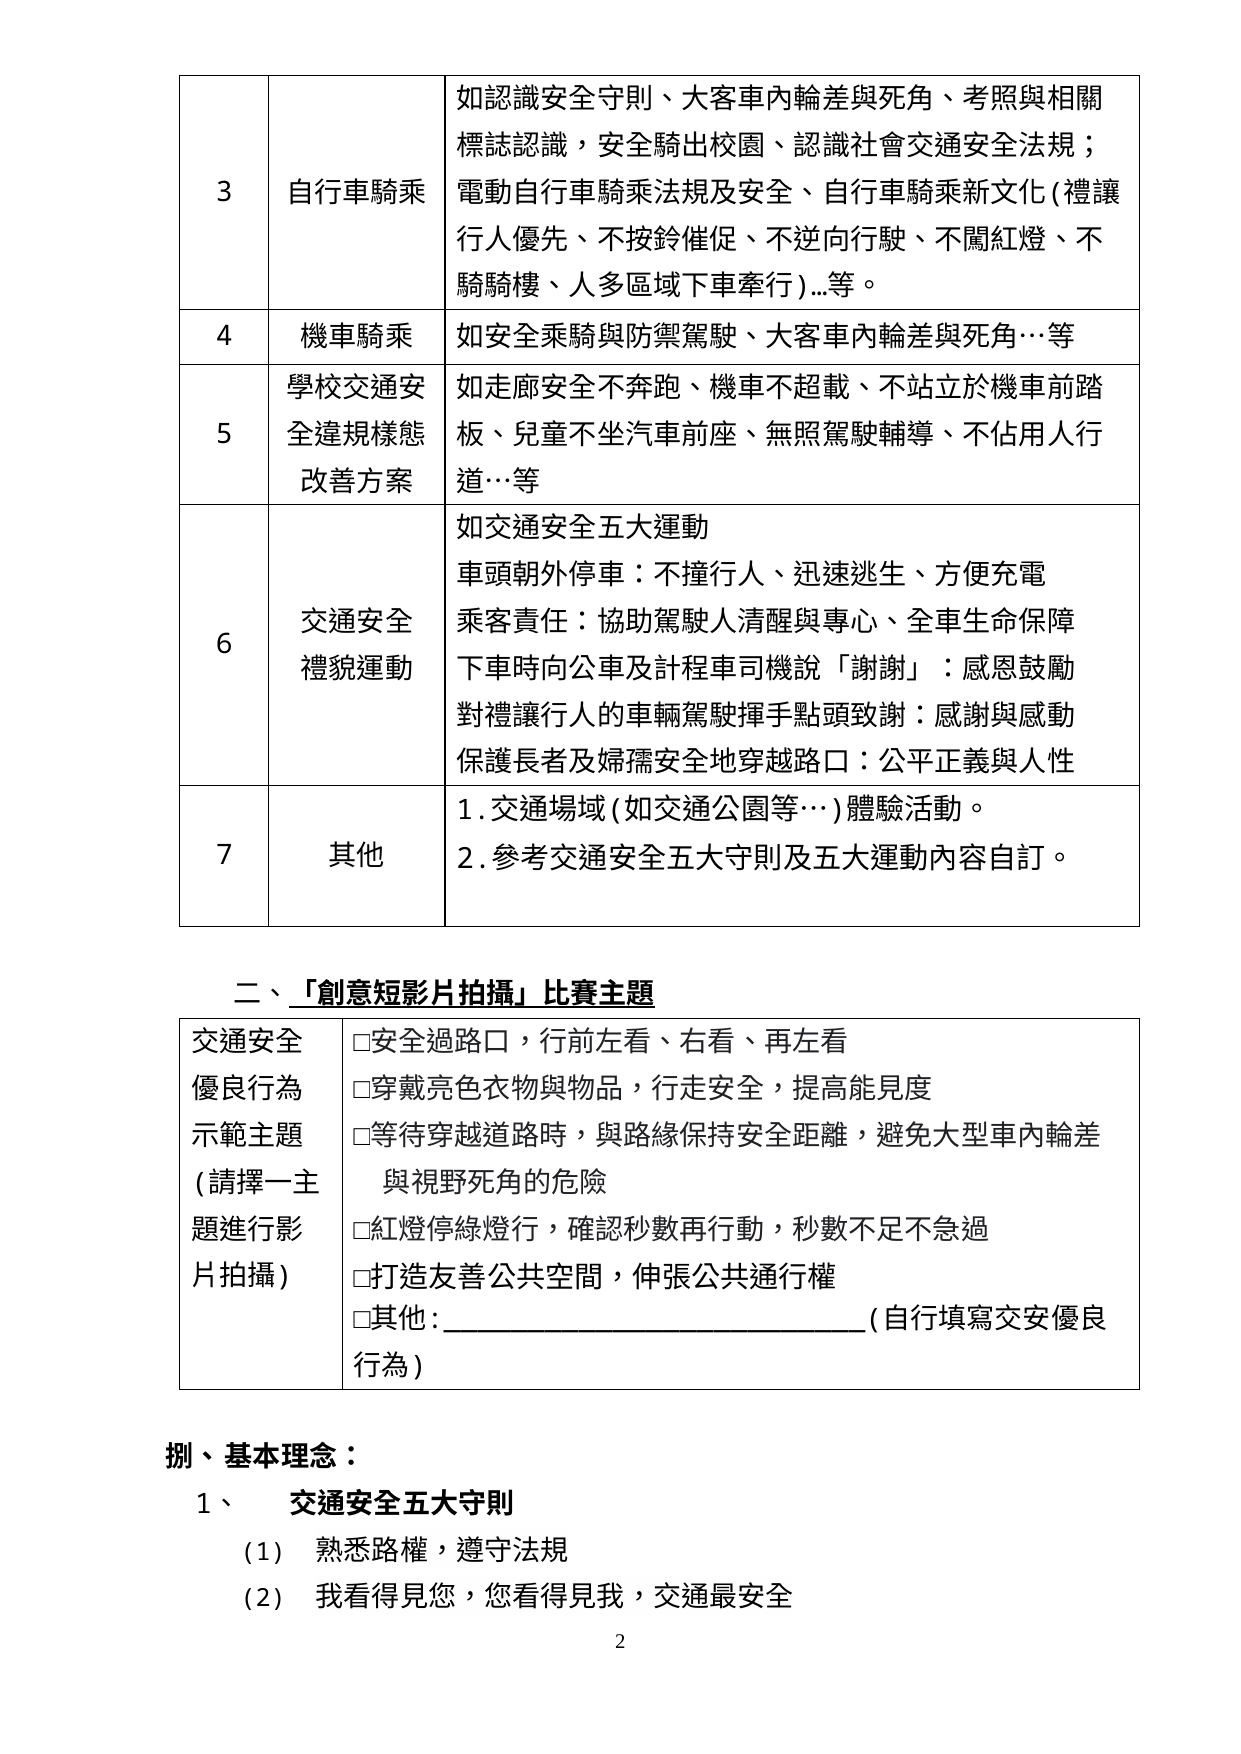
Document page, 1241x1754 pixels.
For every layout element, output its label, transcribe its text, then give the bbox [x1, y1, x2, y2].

table_cell 如認識安全守則、大客車內輪差與死角、考照與相關標誌認識，安全騎出校園、認識社會交通安全法規；電動自行車騎乘法規及安全、自行車騎乘新文化(禮讓行人優先、不按鈴催促、不逆向行駛、不闖紅燈、不騎騎樓、人多區域下車牽行)…等。 [446, 76, 1139, 309]
table_cell 機車騎乘 [269, 310, 444, 364]
table_header □安全過路口，行前左看、右看、再左看 □穿戴亮色衣物與物品，行走安全，提高能見度 □等待穿越道路時，與路緣保持安全距離，避免大型車內輪差 與視野死角的危險 □紅燈停綠燈行，確認秒數再行動，秒數不足不急過 □打造友善公共空間，伸張公共通行權 □其他:_________________________(自行填寫交安優良行為) [343, 1019, 1139, 1389]
text 二、「創意短影片拍攝」比賽主題 [165, 971, 1075, 1012]
list 我看得見您，您看得見我，交通最安全 [240, 1574, 1075, 1615]
table_cell 5 [180, 365, 268, 504]
table_cell 交通安全 禮貌運動 [269, 505, 444, 784]
list 熟悉路權，遵守法規 [240, 1527, 1075, 1568]
table_cell 如走廊安全不奔跑、機車不超載、不站立於機車前踏板、兒童不坐汽車前座、無照駕駛輔導、不佔用人行道…等 [446, 365, 1139, 504]
table_cell 自行車騎乘 [269, 76, 444, 309]
table_cell 3 [180, 76, 268, 309]
table_cell 6 [180, 505, 268, 784]
table_cell 其他 [269, 786, 444, 926]
list 基本理念： [165, 1434, 1075, 1474]
table_cell 如交通安全五大運動 車頭朝外停車：不撞行人、迅速逃生、方便充電 乘客責任：協助駕駛人清醒與專心、全車生命保障 下車時向公車及計程車司機說「謝謝」：感恩鼓勵 對禮讓行人的車輛駕駛揮手點頭致謝：感謝與感動 保護長者及婦孺安全地穿越路口：公平正義與人性 [446, 505, 1139, 784]
table_cell 學校交通安全違規樣態改善方案 [269, 365, 444, 504]
list 交通安全五大守則 [195, 1481, 1075, 1521]
table_header 交通安全優良行為示範主題 (請擇一主題進行影片拍攝) [180, 1019, 342, 1389]
table_cell 1.交通場域(如交通公園等…)體驗活動。 2.參考交通安全五大守則及五大運動內容自訂。 [446, 786, 1139, 926]
table_cell 4 [180, 310, 268, 364]
table_cell 如安全乘騎與防禦駕駛、大客車內輪差與死角…等 [446, 310, 1139, 364]
table_cell 7 [180, 786, 268, 926]
